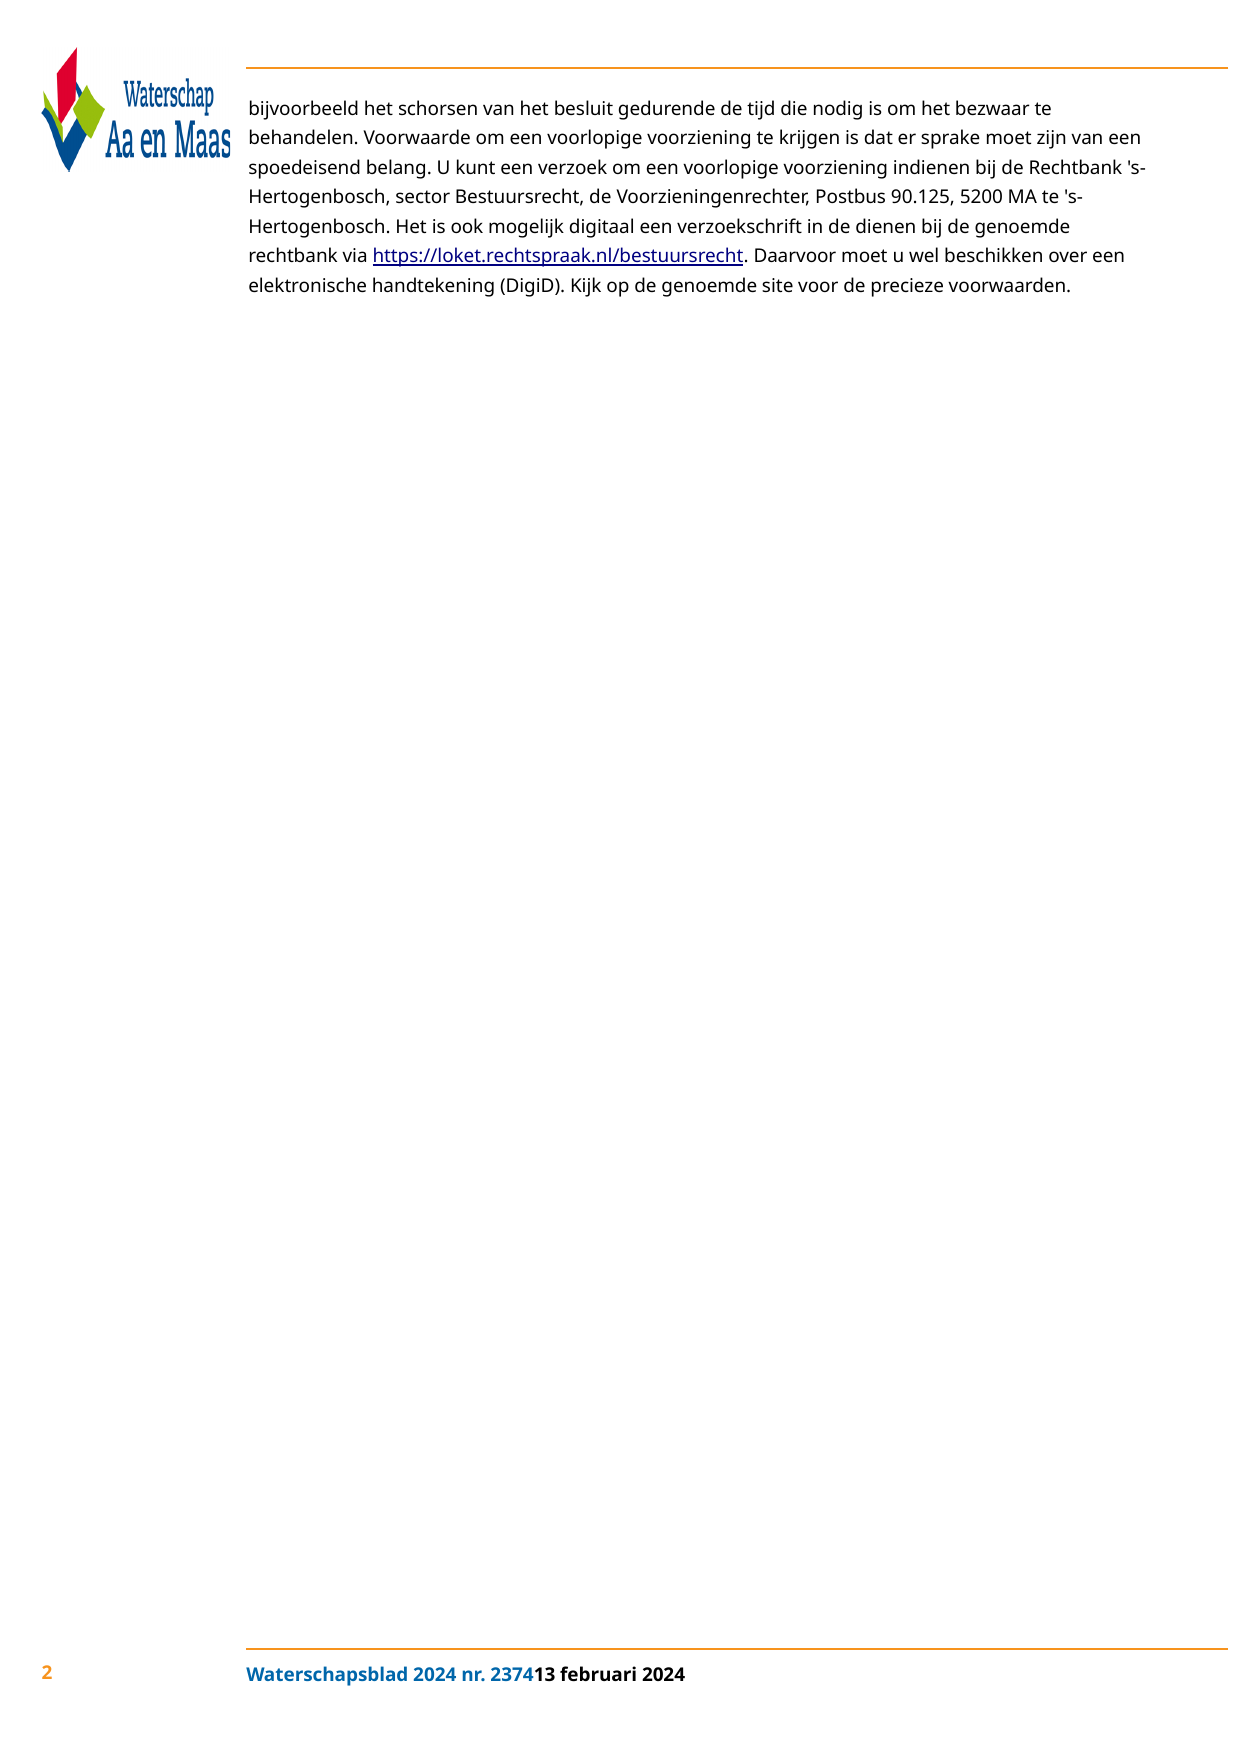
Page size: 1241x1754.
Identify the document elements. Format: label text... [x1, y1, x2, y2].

text bijvoorbeeld het schorsen van het besluit gedurende de tijd die nodig is om het bezwaar te behandelen. Voorwaarde om een voorlopige voorziening te krijgen is dat er sprake moet zijn van een spoedeisend belang. U kunt een verzoek om een voorlopige voorziening indienen bij de Rechtbank 's-Hertogenbosch, sector Bestuursrecht, de Voorzieningenrechter, Postbus 90.125, 5200 MA te 's-Hertogenbosch. Het is ook mogelijk digitaal een verzoekschrift in de dienen bij de genoemde rechtbank via https://loket.rechtspraak.nl/bestuursrecht. Daarvoor moet u wel beschikken over een elektronische handtekening (DigiD). Kijk op de genoemde site voor de precieze voorwaarden. [248, 95, 1152, 298]
picture [41, 47, 231, 172]
